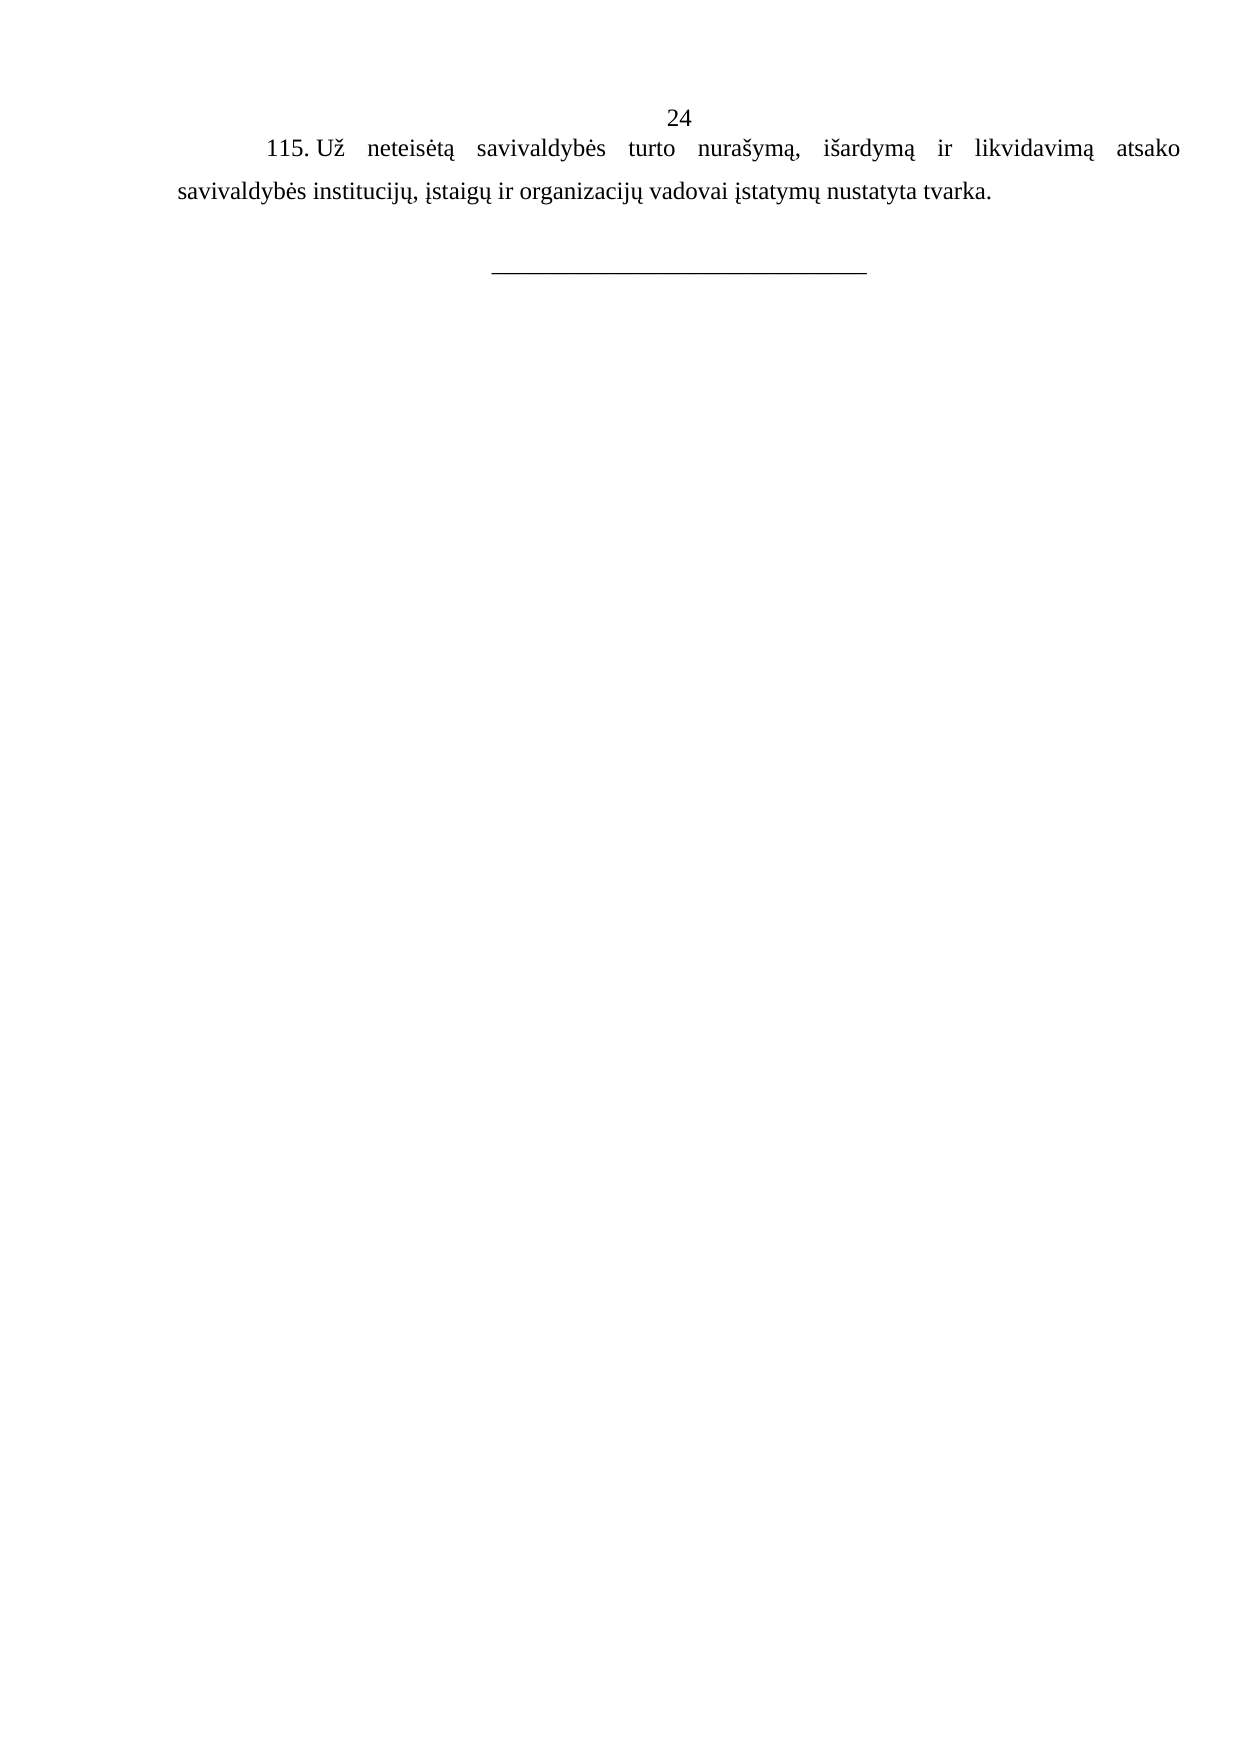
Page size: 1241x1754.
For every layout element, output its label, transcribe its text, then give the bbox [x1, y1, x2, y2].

text 115. Už neteisėtą savivaldybės turto nurašymą, išardymą ir likvidavimą atsako savivaldybės institucijų, įstaigų ir organizacijų vadovai įstatymų nustatyta tvarka. [177, 133, 1181, 205]
text ______________________________ [177, 248, 1181, 277]
